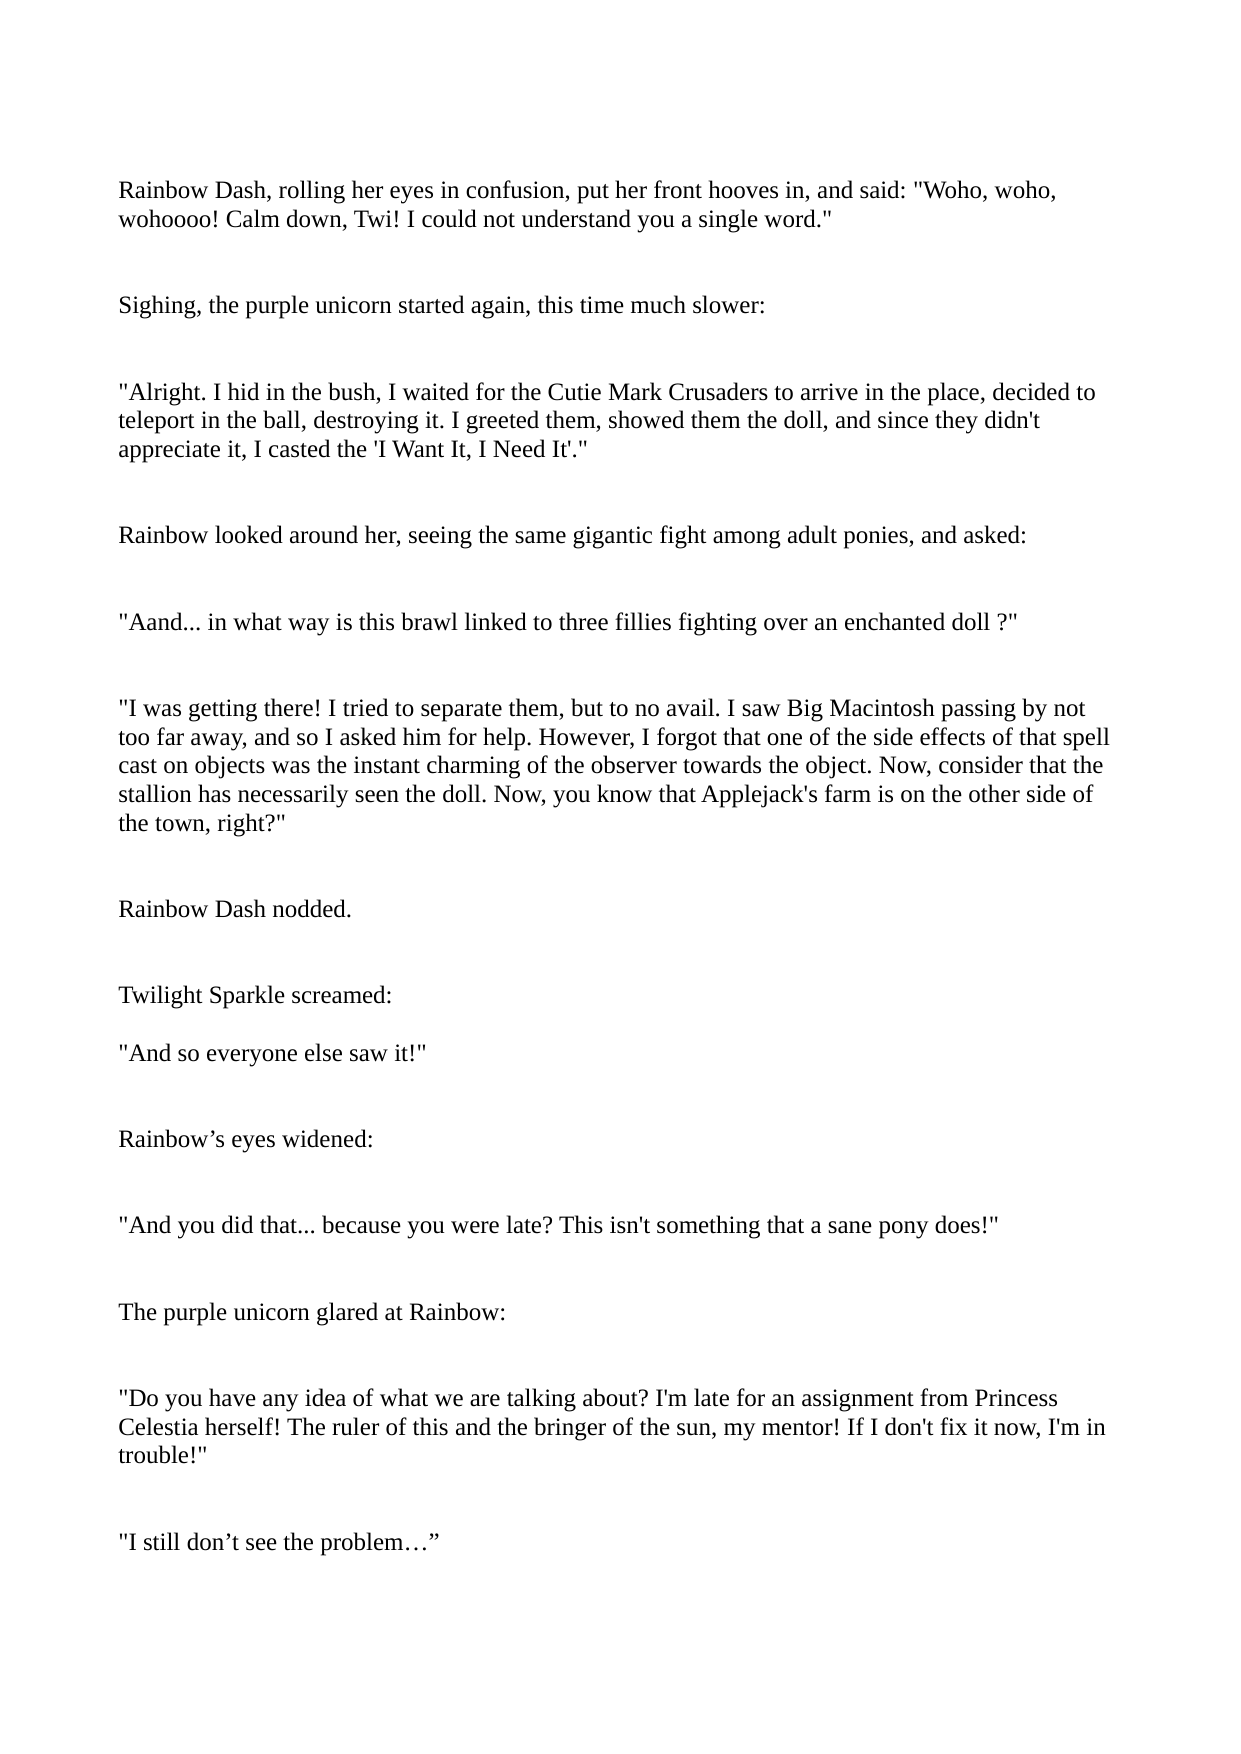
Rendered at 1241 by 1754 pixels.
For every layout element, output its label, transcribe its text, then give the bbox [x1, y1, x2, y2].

text Rainbow Dash, rolling her eyes in confusion, put her front hooves in, and said: "Woho, woho, wohoooo! Calm down, Twi! I could not understand you a single word." Sighing, the purple unicorn started again, this time much slower: "Alright. I hid in the bush, I waited for the Cutie Mark Crusaders to arrive in the place, decided to teleport in the ball, destroying it. I greeted them, showed them the doll, and since they didn't appreciate it, I casted the 'I Want It, I Need It'." Rainbow looked around her, seeing the same gigantic fight among adult ponies, and asked: "Aand... in what way is this brawl linked to three fillies fighting over an enchanted doll ?" "I was getting there! I tried to separate them, but to no avail. I saw Big Macintosh passing by not too far away, and so I asked him for help. However, I forgot that one of the side effects of that spell cast on objects was the instant charming of the observer towards the object. Now, consider that the stallion has necessarily seen the doll. Now, you know that Applejack's farm is on the other side of the town, right?" Rainbow Dash nodded. Twilight Sparkle screamed: "And so everyone else saw it!" Rainbow’s eyes widened: "And you did that... because you were late? This isn't something that a sane pony does!" The purple unicorn glared at Rainbow: "Do you have any idea of what we are talking about? I'm late for an assignment from Princess Celestia herself! The ruler of this and the bringer of the sun, my mentor! If I don't fix it now, I'm in trouble!" "I still don’t see the problem…” [118, 118, 1122, 1613]
